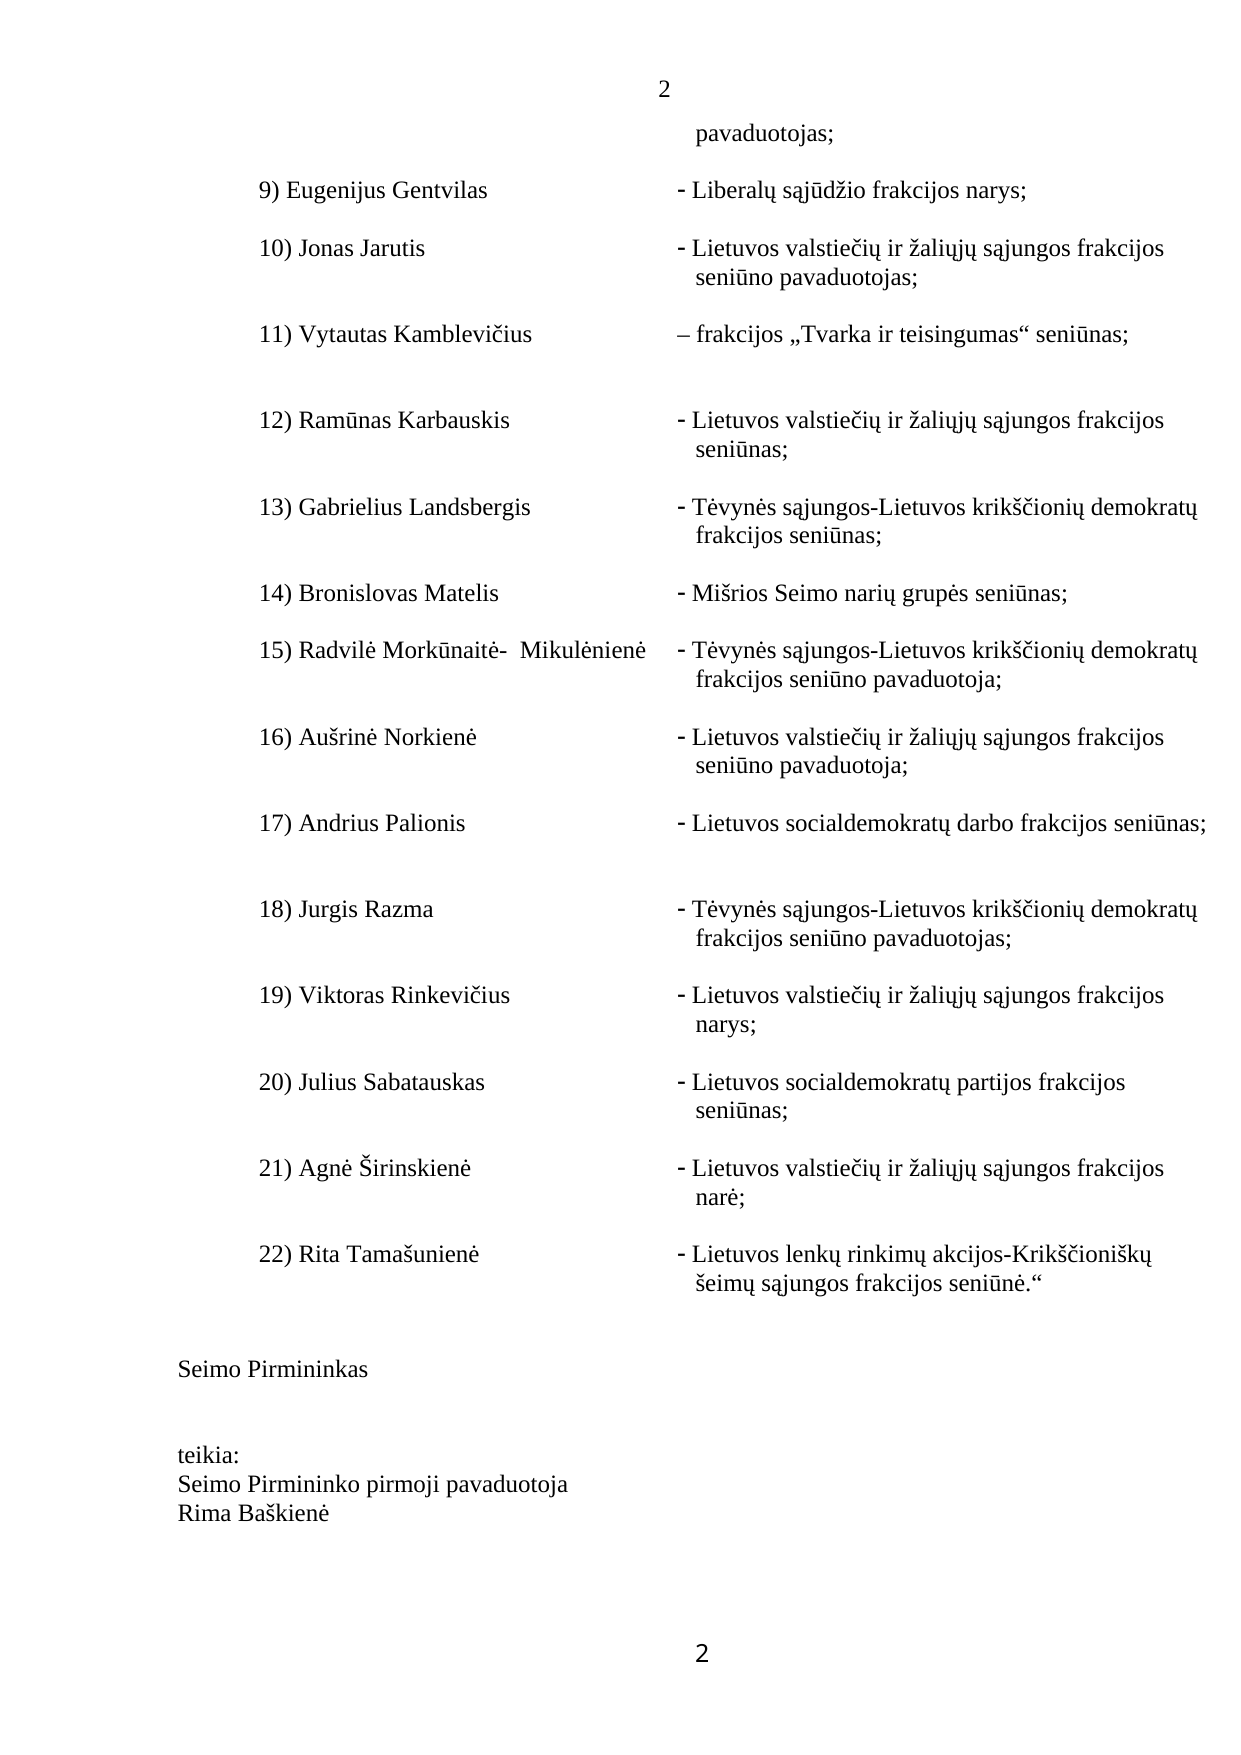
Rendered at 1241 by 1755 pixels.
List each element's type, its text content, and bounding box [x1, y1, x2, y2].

table_cell  Lietuvos socialdemokratų darbo frakcijos seniūnas; [666, 808, 1223, 866]
table_cell  Lietuvos valstiečių ir žaliųjų sąjungos frakcijos narė; [666, 1153, 1223, 1239]
table_cell  Lietuvos valstiečių ir žaliųjų sąjungos frakcijos seniūno pavaduotojas; – frakcijos „Tvarka ir teisingumas“ seniūnas; [666, 233, 1223, 406]
table_cell [666, 147, 1223, 176]
table_cell pavaduotojas; [666, 118, 1223, 147]
table_cell [666, 866, 1223, 894]
table_cell  Tėvynės sąjungos-Lietuvos krikščionių demokratų frakcijos seniūno pavaduotojas;  Lietuvos valstiečių ir žaliųjų sąjungos frakcijos narys;  Lietuvos socialdemokratų partijos frakcijos seniūnas; [666, 894, 1223, 1124]
table_cell  Tėvynės sąjungos-Lietuvos krikščionių demokratų frakcijos seniūno pavaduotoja; [666, 636, 1223, 722]
table_cell 9) Eugenijus Gentvilas [248, 176, 666, 233]
table_cell 14) Bronislovas Matelis [248, 578, 666, 636]
table_cell 21) Agnė Širinskienė [248, 1153, 666, 1239]
table_cell 15) Radvilė Morkūnaitė- Mikulėnienė [248, 636, 666, 722]
table_cell [248, 866, 666, 894]
table_cell  Lietuvos valstiečių ir žaliųjų sąjungos frakcijos seniūnas; [666, 406, 1223, 492]
table_cell [666, 1124, 1223, 1153]
table_cell [248, 1124, 666, 1153]
table_cell 22) Rita Tamašunienė [248, 1239, 666, 1326]
text Rima Baškienė [177, 1498, 1152, 1527]
text Seimo Pirmininko pirmoji pavaduotoja [177, 1469, 1152, 1498]
table_cell  Tėvynės sąjungos-Lietuvos krikščionių demokratų frakcijos seniūnas; [666, 492, 1223, 578]
table_cell  Lietuvos valstiečių ir žaliųjų sąjungos frakcijos seniūno pavaduotoja; [666, 722, 1223, 808]
table_cell 16) Aušrinė Norkienė [248, 722, 666, 808]
table_cell [248, 147, 666, 176]
table_cell  Mišrios Seimo narių grupės seniūnas; [666, 578, 1223, 636]
table_cell 17) Andrius Palionis [248, 808, 666, 866]
table_cell 18) Jurgis Razma 19) Viktoras Rinkevičius 20) Julius Sabatauskas [248, 894, 666, 1124]
text Seimo Pirmininkas [177, 1354, 1152, 1383]
table_cell [248, 118, 666, 147]
table_cell 12) Ramūnas Karbauskis [248, 406, 666, 492]
table_cell  Liberalų sąjūdžio frakcijos narys; [666, 176, 1223, 233]
table_cell  Lietuvos lenkų rinkimų akcijos-Krikščioniškų šeimų sąjungos frakcijos seniūnė.“ [666, 1239, 1223, 1326]
text teikia: [177, 1441, 1152, 1469]
table_cell 13) Gabrielius Landsbergis [248, 492, 666, 578]
table_cell 10) Jonas Jarutis 11) Vytautas Kamblevičius [248, 233, 666, 406]
